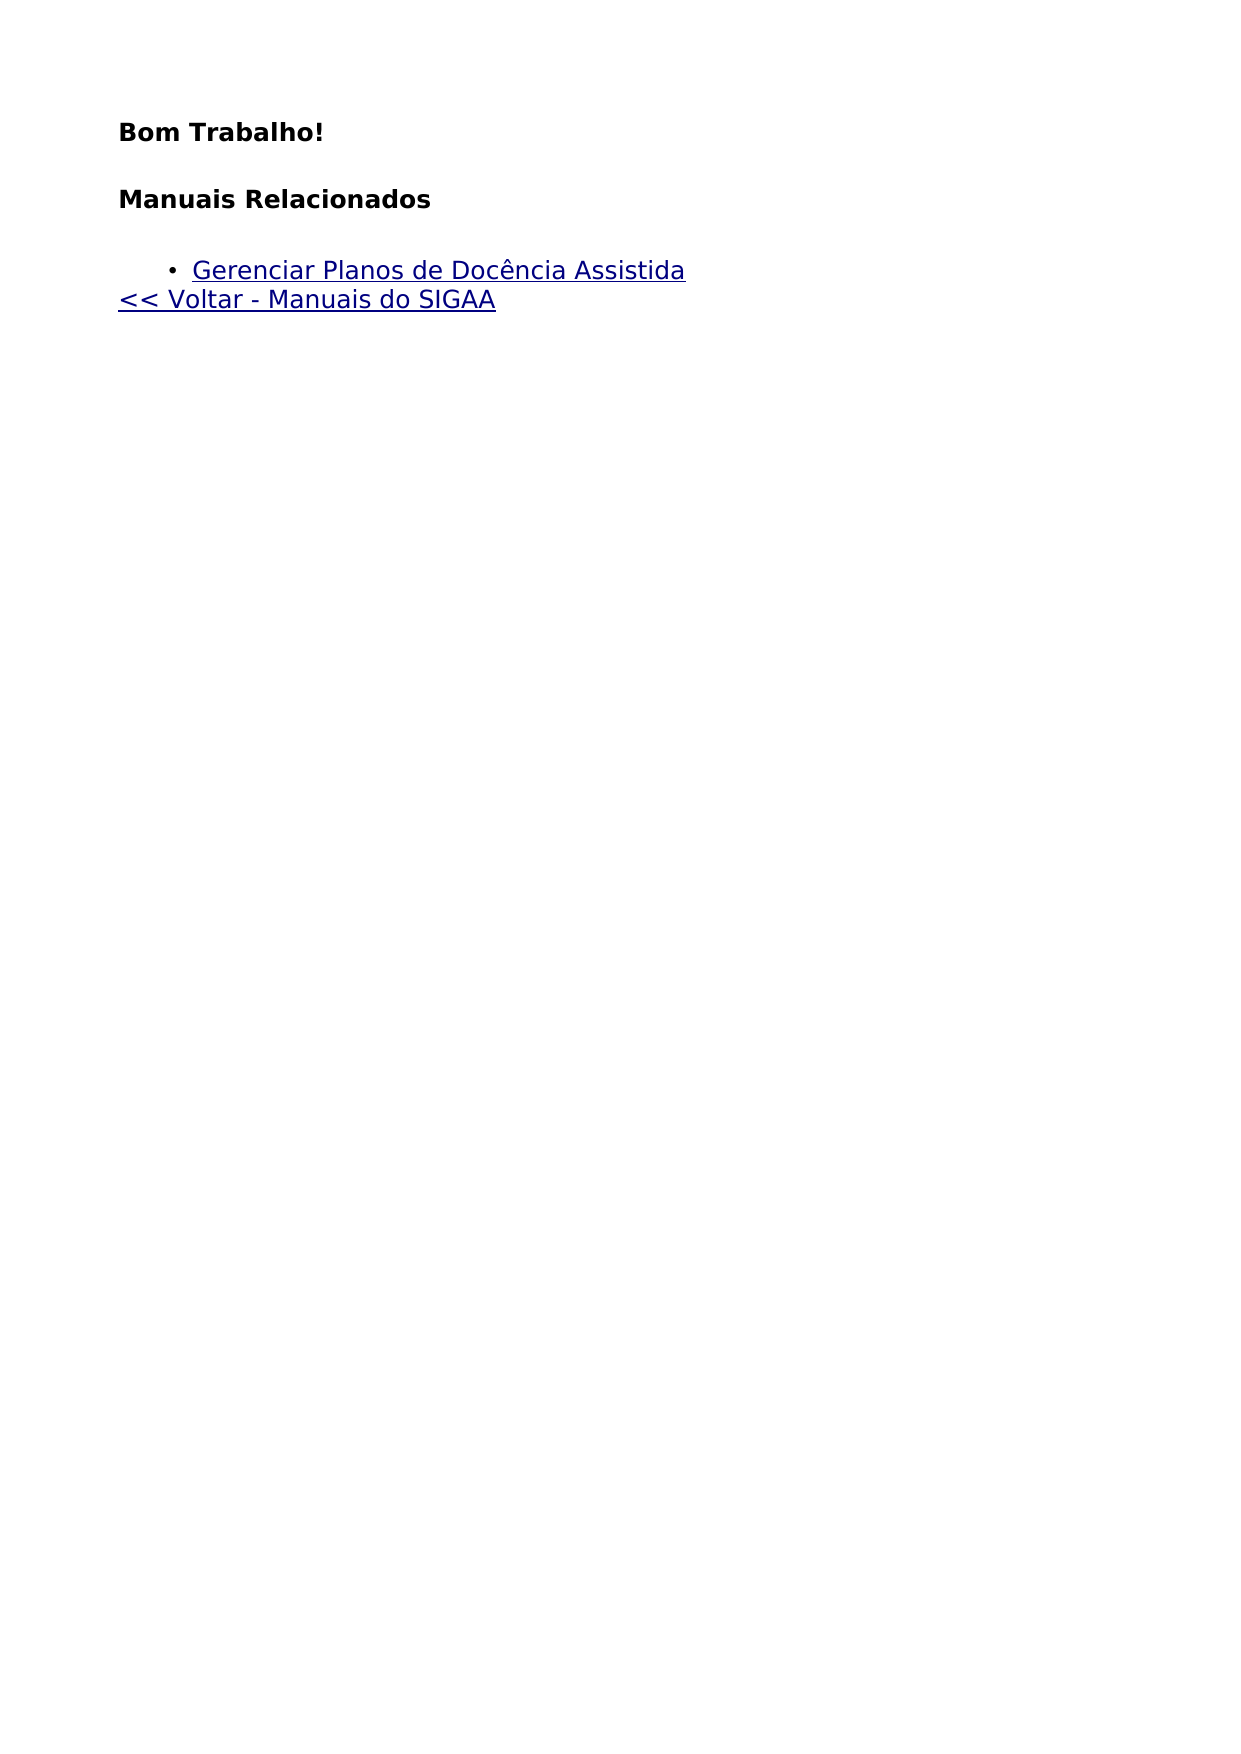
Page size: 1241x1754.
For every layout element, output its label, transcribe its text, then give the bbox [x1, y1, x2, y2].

text << Voltar - Manuais do SIGAA [118, 285, 1122, 314]
list Gerenciar Planos de Docência Assistida [177, 256, 1122, 285]
text Bom Trabalho! [118, 118, 1122, 147]
subtitle Manuais Relacionados [118, 185, 1122, 214]
